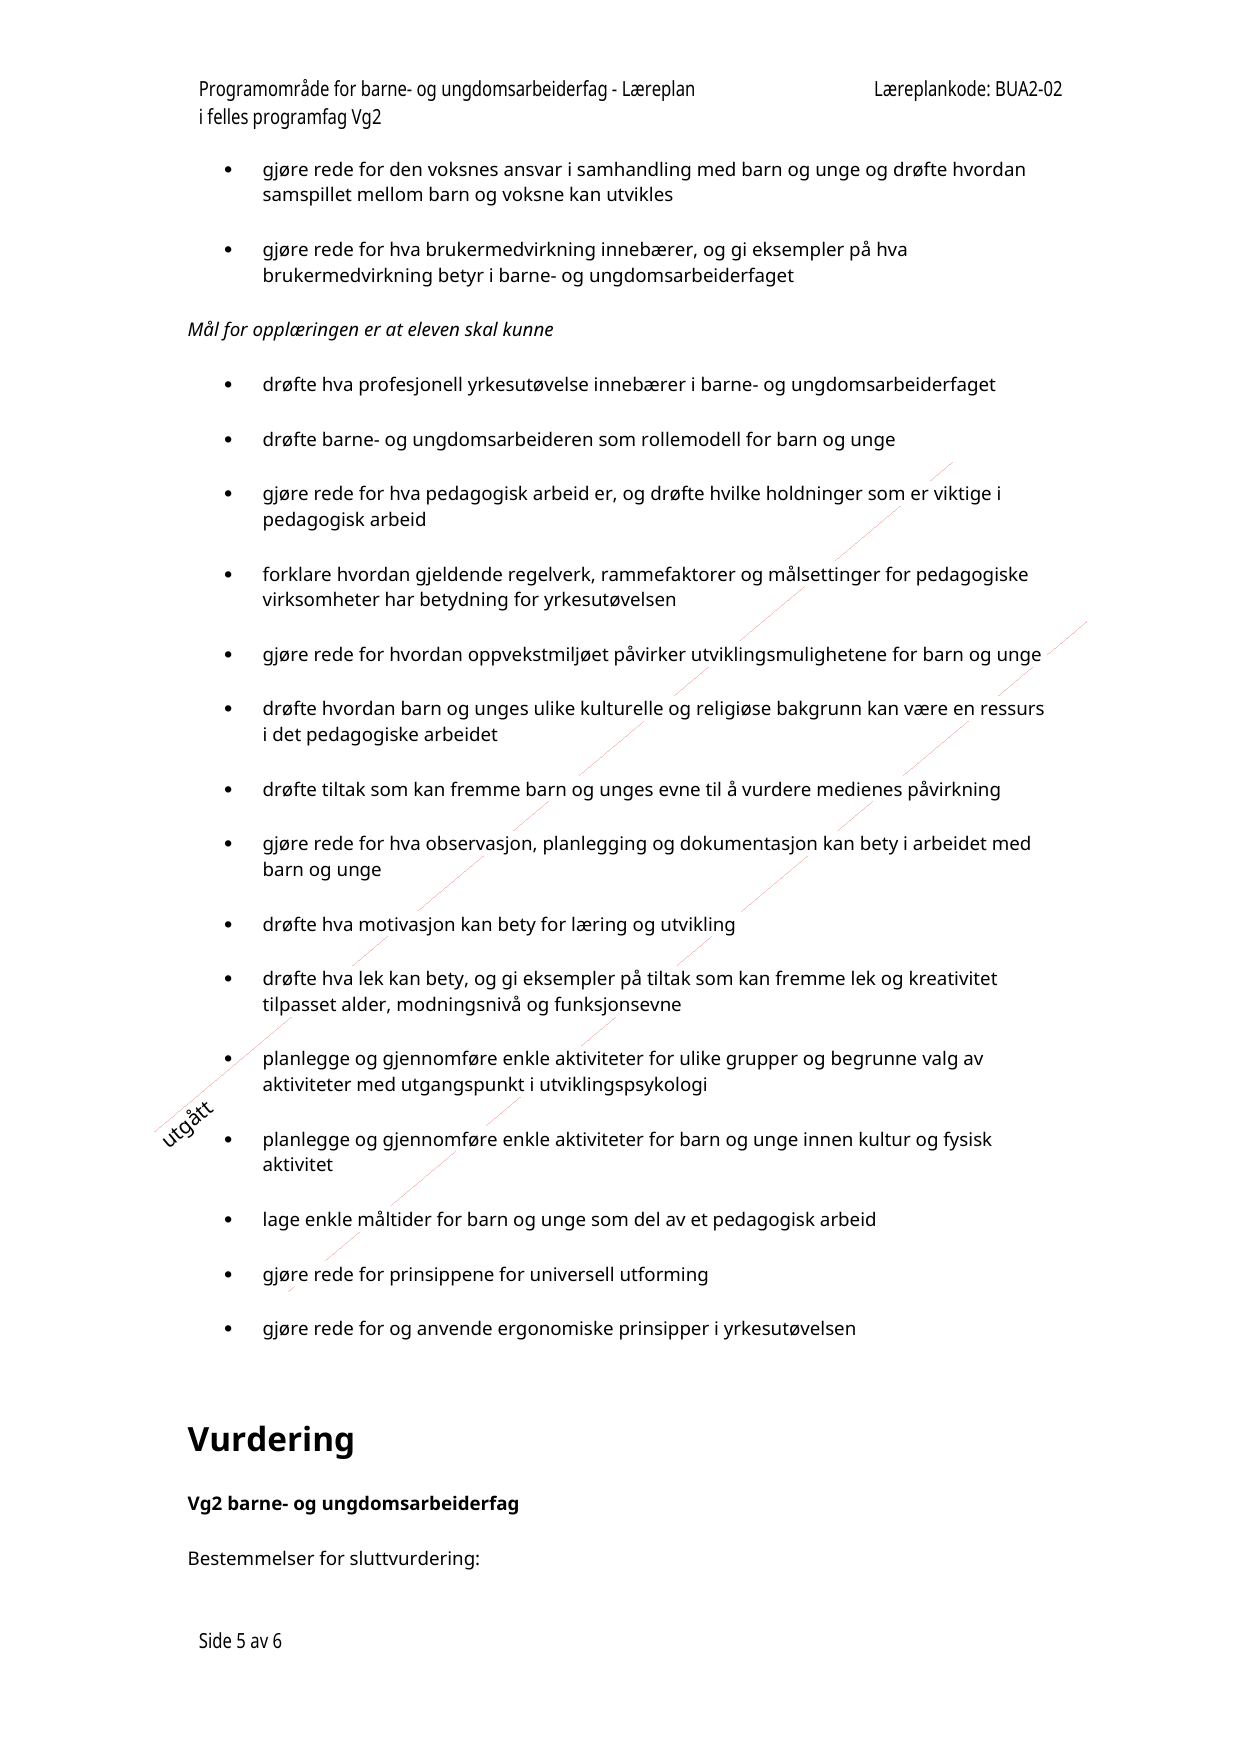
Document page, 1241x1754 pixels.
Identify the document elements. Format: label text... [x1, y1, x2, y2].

list drøfte hva motivasjon kan bety for læring og utvikling [741, 911, 1053, 936]
text Vg2 barne- og ungdomsarbeiderfag [520, 1490, 1053, 1516]
list drøfte hvordan barn og unges ulike kulturelle og religiøse bakgrunn kan være en ressurs i det pedagogiske arbeidet [615, 721, 966, 747]
list gjøre rede for hva pedagogisk arbeid er, og drøfte hvilke holdninger som er viktige i pedagogisk arbeid [431, 506, 898, 532]
list gjøre rede for hva pedagogisk arbeid er, og drøfte hvilke holdninger som er viktige i pedagogisk arbeid [871, 481, 1053, 532]
list gjøre rede for prinsippene for universell utforming [714, 1261, 1053, 1286]
list planlegge og gjennomføre enkle aktiviteter for ulike grupper og begrunne valg av aktiviteter med utgangspunkt i utviklingspsykologi [713, 1046, 1053, 1097]
list planlegge og gjennomføre enkle aktiviteter for barn og unge innen kultur og fysisk aktivitet [338, 1151, 454, 1177]
list gjøre rede for den voksnes ansvar i samhandling med barn og unge og drøfte hvordan samspillet mellom barn og voksne kan utvikles [678, 156, 1053, 207]
text Mål for opplæringen er at eleven skal kunne [561, 317, 1053, 342]
list forklare hvordan gjeldende regelverk, rammefaktorer og målsettinger for pedagogiske virksomheter har betydning for yrkesutøvelsen [775, 561, 1053, 612]
list gjøre rede for hva observasjon, planlegging og dokumentasjon kan bety i arbeidet med barn og unge [778, 831, 1053, 882]
list planlegge og gjennomføre enkle aktiviteter for barn og unge innen kultur og fysisk aktivitet [426, 1126, 1053, 1177]
list drøfte hvordan barn og unges ulike kulturelle og religiøse bakgrunn kan være en ressurs i det pedagogiske arbeidet [939, 696, 1053, 747]
list forklare hvordan gjeldende regelverk, rammefaktorer og målsettinger for pedagogiske virksomheter har betydning for yrkesutøvelsen [682, 586, 803, 612]
list drøfte hva lek kan bety, og gi eksempler på tiltak som kan fremme lek og kreativitet tilpasset alder, modningsnivå og funksjonsevne [687, 966, 1053, 1017]
list drøfte barne- og ungdomsarbeideren som rollemodell for barn og unge [901, 426, 1053, 451]
list gjøre rede for hva observasjon, planlegging og dokumentasjon kan bety i arbeidet med barn og unge [454, 856, 806, 882]
subtitle Vurdering [364, 1370, 1053, 1461]
list drøfte hvordan barn og unges ulike kulturelle og religiøse bakgrunn kan være en ressurs i det pedagogiske arbeidet [503, 721, 642, 747]
list gjøre rede for hva observasjon, planlegging og dokumentasjon kan bety i arbeidet med barn og unge [387, 856, 481, 882]
list lage enkle måltider for barn og unge som del av et pedagogisk arbeid [882, 1206, 1053, 1232]
list gjøre rede for hva brukermedvirkning innebærer, og gi eksempler på hva brukermedvirkning betyr i barne- og ungdomsarbeiderfaget [799, 236, 1053, 287]
text Bestemmelser for sluttvurdering: [480, 1545, 1053, 1570]
list gjøre rede for og anvende ergonomiske prinsipper i yrkesutøvelsen [862, 1316, 1053, 1341]
list planlegge og gjennomføre enkle aktiviteter for barn og unge innen kultur og fysisk aktivitet [225, 1126, 263, 1177]
